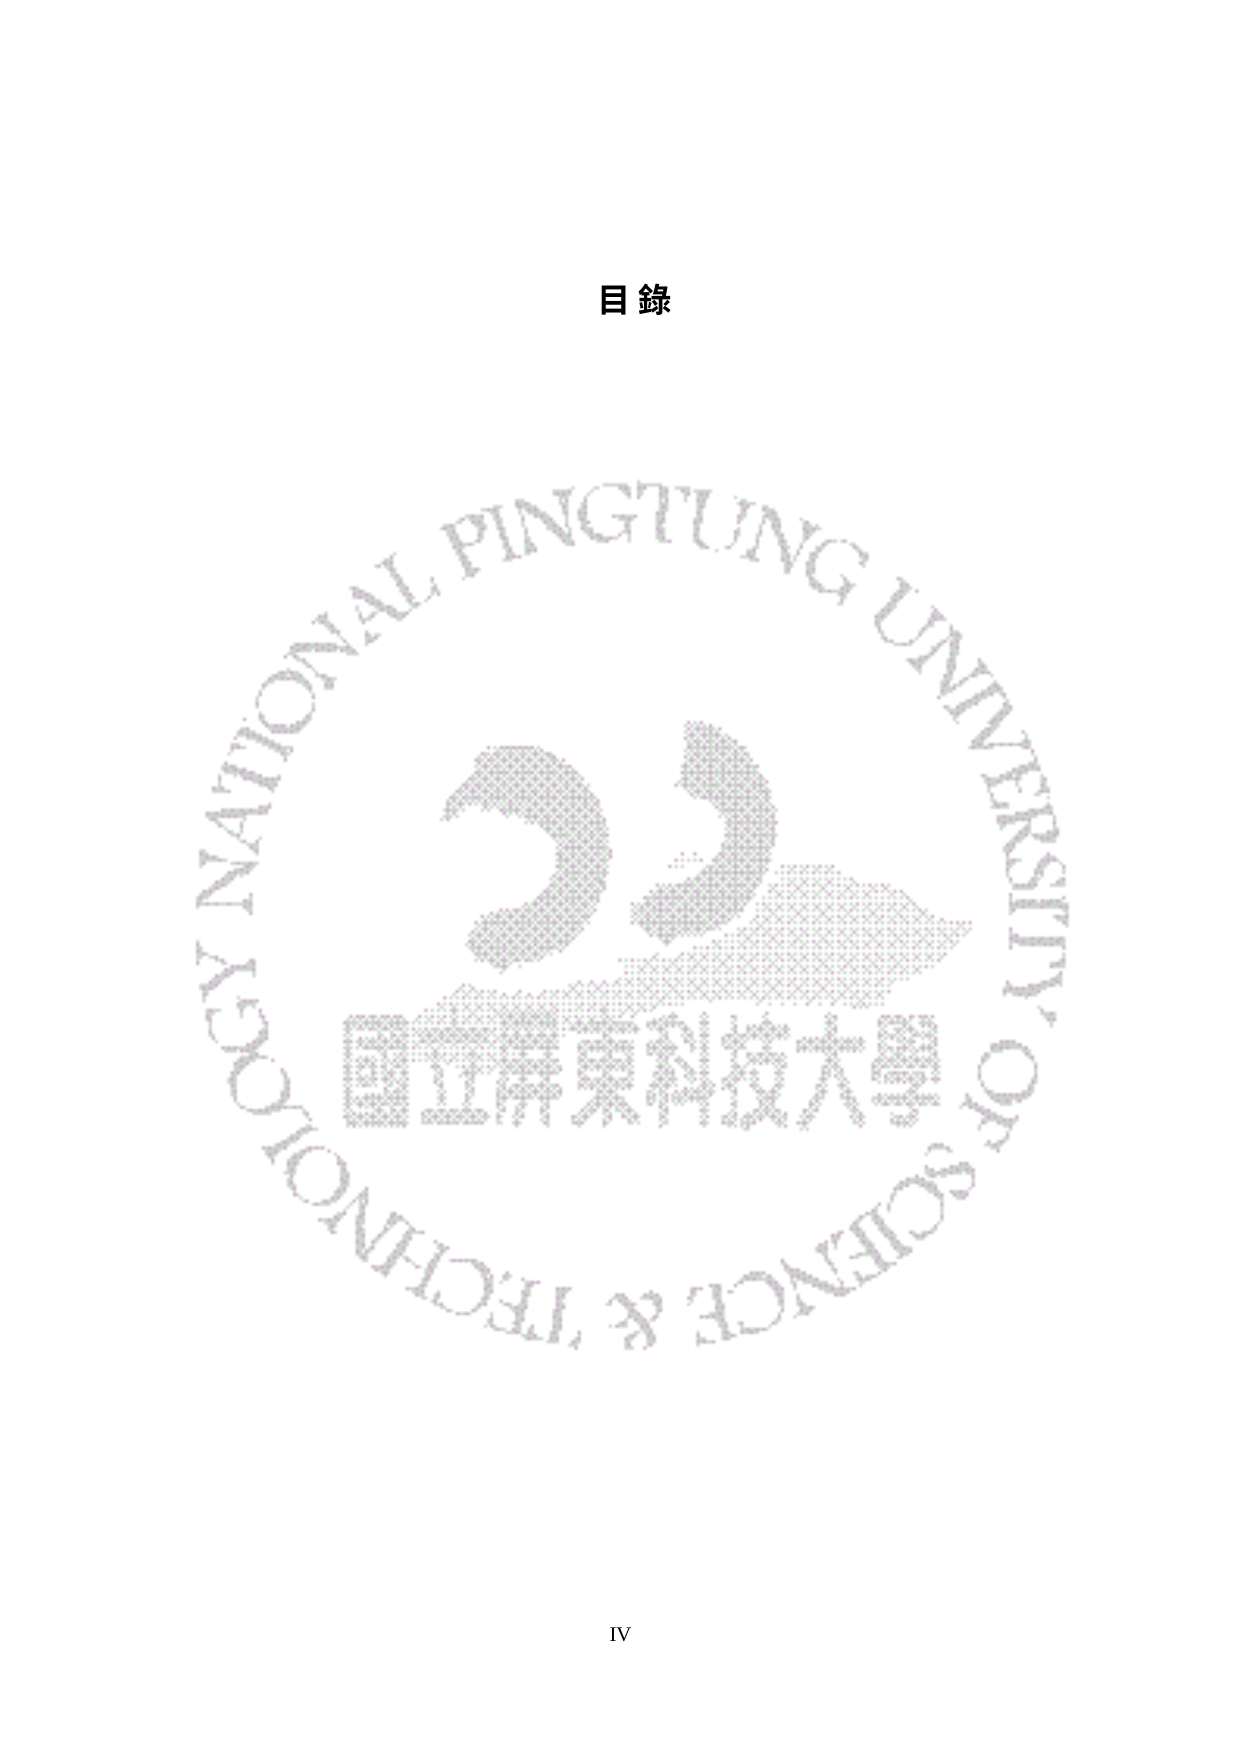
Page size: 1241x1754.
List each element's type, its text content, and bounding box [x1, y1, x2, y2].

picture [191, 475, 1079, 1357]
subtitle 目 錄 [177, 260, 1092, 335]
